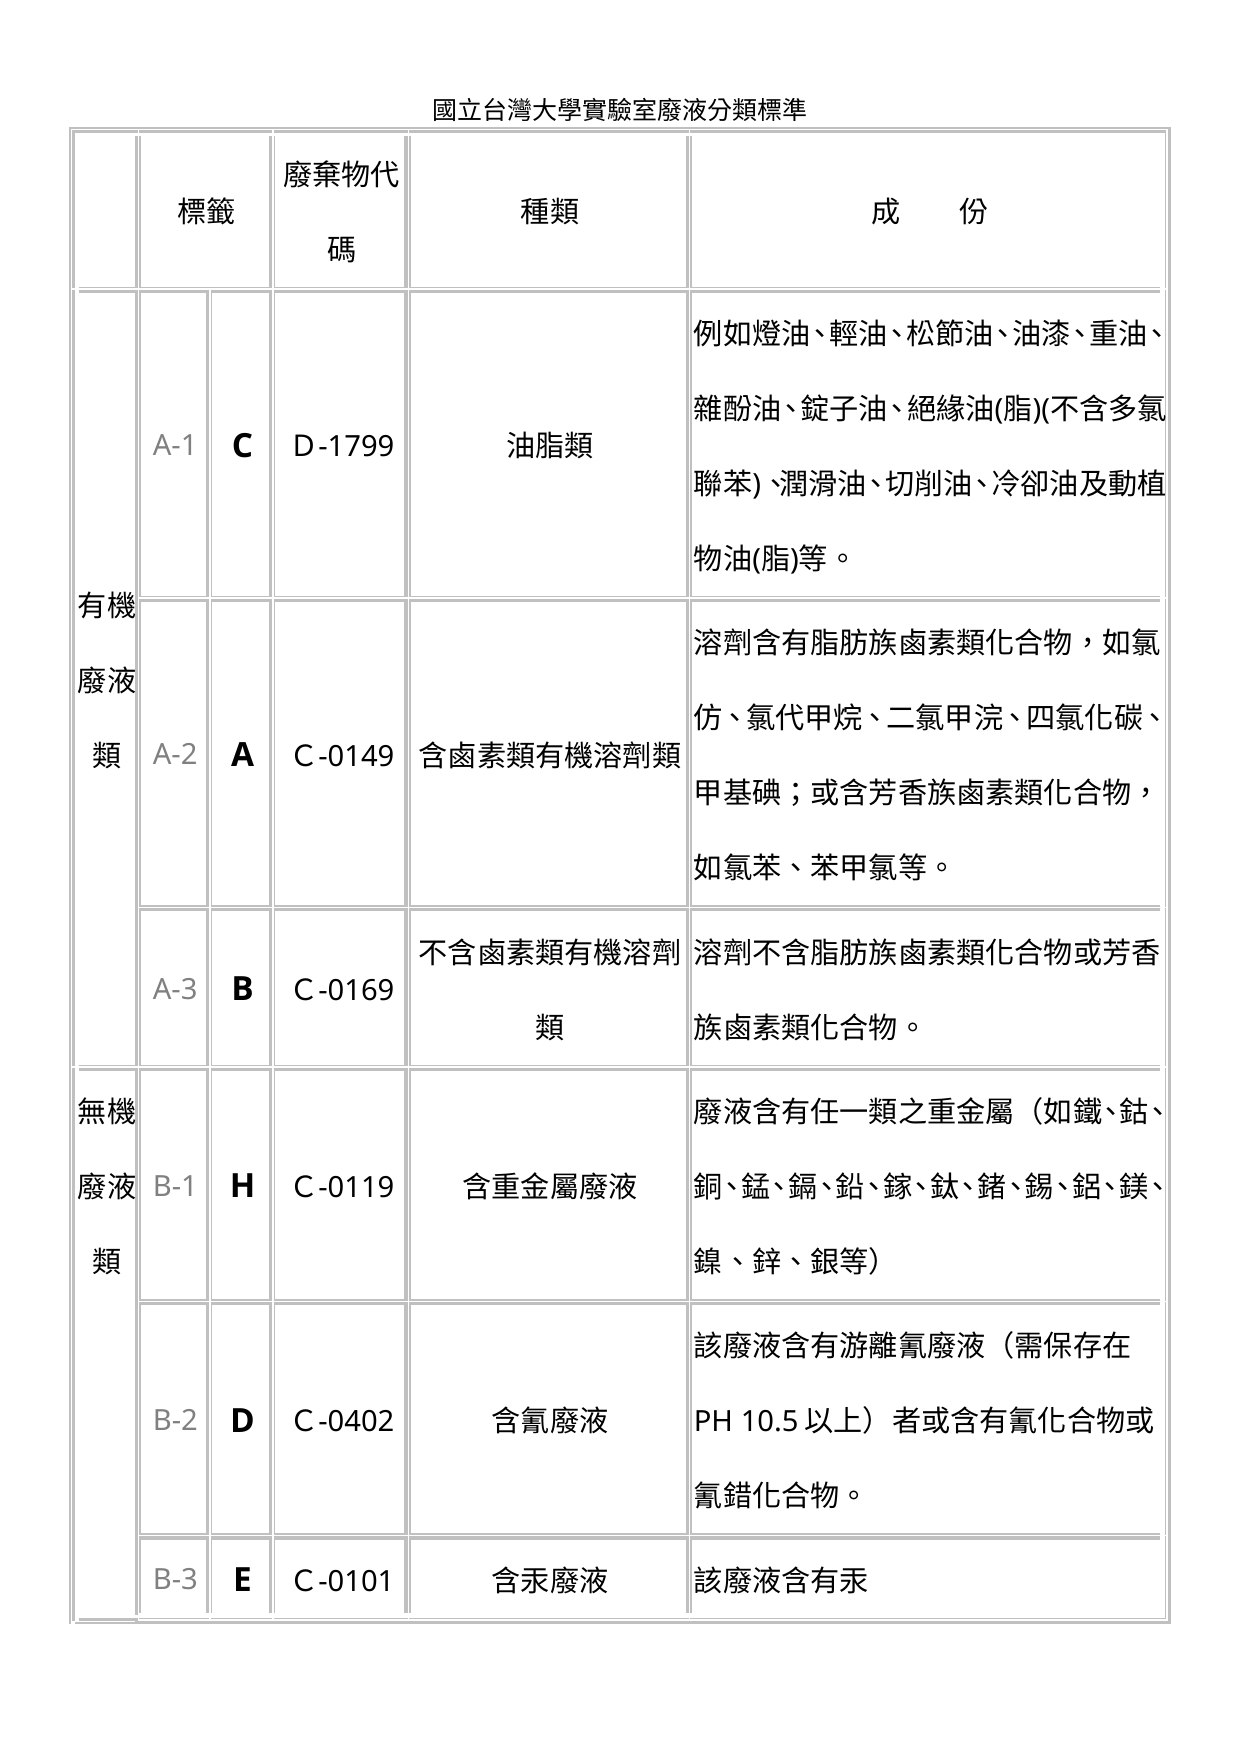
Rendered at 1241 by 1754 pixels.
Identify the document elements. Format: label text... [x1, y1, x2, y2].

table_cell Ｃ-0169 [275, 911, 404, 1064]
table_cell A-2 [141, 602, 206, 905]
table_cell 溶劑不含脂肪族鹵素類化合物或芳香族鹵素類化合物。 [689, 905, 1168, 1064]
table_cell 無機廢液類 [72, 1065, 138, 1618]
table_cell Ｃ-0149 [275, 602, 404, 905]
table_header 成 份 [689, 129, 1168, 286]
table_cell 該廢液含有汞 [689, 1533, 1168, 1618]
table_cell 含汞廢液 [408, 1533, 689, 1618]
table_cell Ｃ-0402 [275, 1305, 404, 1533]
table_header [75, 133, 138, 286]
table_header 種類 [408, 129, 689, 286]
table_cell Ｃ-0101 [272, 1533, 407, 1618]
table_cell A [212, 602, 269, 905]
table_cell 不含鹵素類有機溶劑類 [411, 911, 686, 1064]
table_cell A-1 [141, 293, 206, 596]
table_cell B [212, 911, 269, 1064]
table_cell Ｄ-1799 [275, 293, 404, 596]
table_cell 油脂類 [411, 293, 686, 596]
table_cell 溶劑含有脂肪族鹵素類化合物，如氯仿、氯代甲烷、二氯甲浣、四氯化碳、甲基碘；或含芳香族鹵素類化合物，如氯苯、苯甲氯等。 [689, 596, 1168, 905]
text 國立台灣大學實驗室廢液分類標準 [89, 89, 1152, 127]
table_cell 有機廢液類 [72, 286, 138, 1064]
table_cell 含重金屬廢液 [411, 1071, 686, 1299]
table_cell Ｃ-0119 [275, 1071, 404, 1299]
table_cell H [212, 1071, 269, 1299]
table_cell 含鹵素類有機溶劑類 [411, 602, 686, 905]
table_cell 例如燈油、輕油、松節油、油漆、重油、雜酚油、錠子油、絕緣油(脂)(不含多氯聯苯)、潤滑油、切削油、冷卻油及動植物油(脂)等。 [689, 286, 1168, 596]
table_header 廢棄物代碼 [272, 129, 407, 286]
table_cell 該廢液含有游離氰廢液（需保存在PH 10.5以上）者或含有氰化合物或氰錯化合物。 [689, 1299, 1168, 1533]
table_cell C [212, 293, 269, 596]
table_cell B-3 [138, 1533, 209, 1618]
table_cell 含氰廢液 [411, 1305, 686, 1533]
table_cell 廢液含有任一類之重金屬（如鐵、鈷、銅、錳、鎘、鉛、鎵、鈦、鍺、錫、鋁、鎂、鎳、鋅、銀等） [689, 1065, 1168, 1299]
table_cell D [212, 1305, 269, 1533]
table_cell A-3 [141, 911, 206, 1064]
table_cell B-1 [141, 1071, 206, 1299]
table_header 標籤 [138, 129, 272, 286]
table_cell E [209, 1533, 272, 1618]
table_cell B-2 [141, 1305, 206, 1533]
